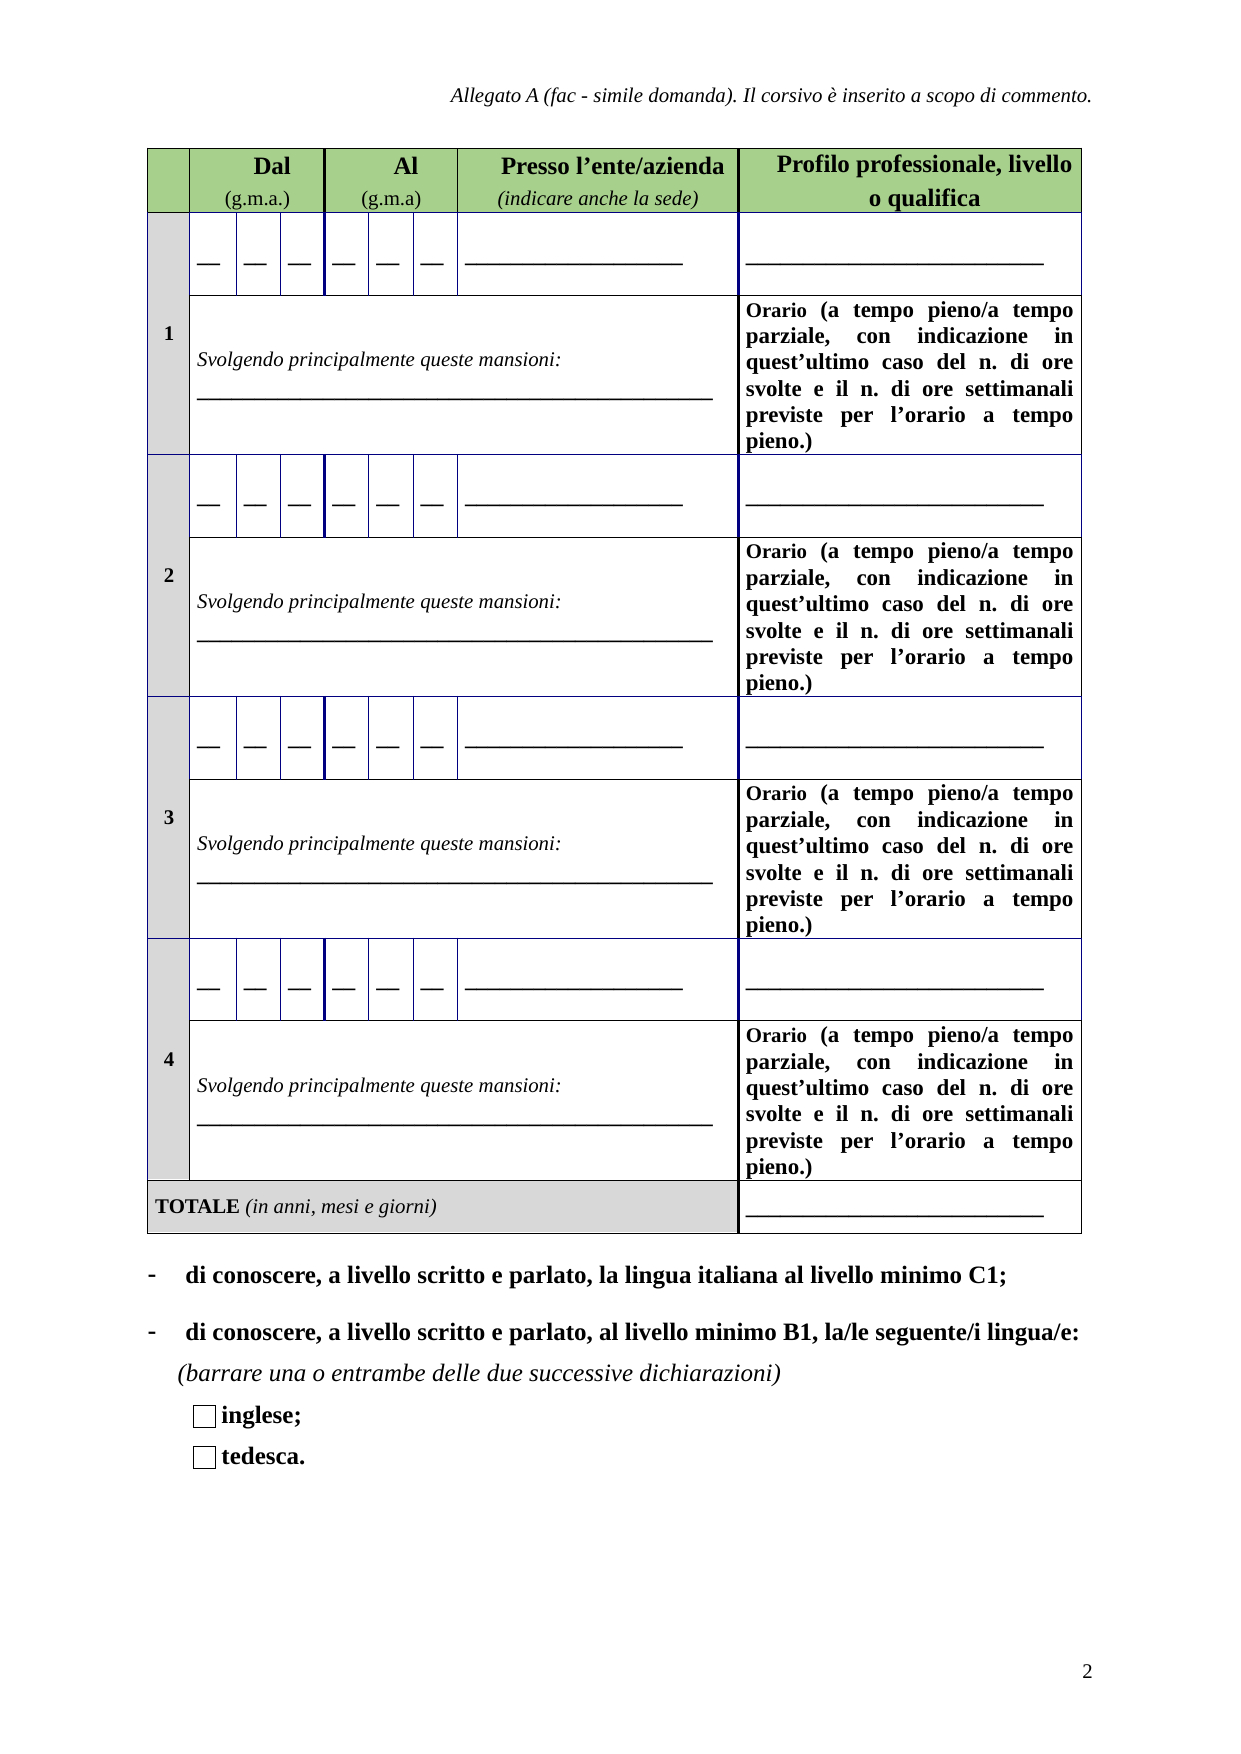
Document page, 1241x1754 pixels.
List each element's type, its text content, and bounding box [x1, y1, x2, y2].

table_cell TOTALE (in anni, mesi e giorni) [148, 1181, 737, 1232]
table_cell Orario (a tempo pieno/a tempo parziale, con indicazione in quest’ultimo caso del n. di ore svolte e il n. di ore settimanali previste per l’orario a tempo pieno.) [740, 538, 1081, 696]
table_cell 3 [148, 697, 189, 938]
table_cell __ [326, 697, 368, 778]
table_cell __ [237, 455, 280, 537]
table_header Presso l’ente/azienda (indicare anche la sede) [458, 149, 737, 212]
table_cell __________________________ [740, 213, 1081, 295]
table_cell __ [190, 455, 236, 537]
table_cell __ [369, 697, 413, 778]
table_cell __ [190, 939, 236, 1020]
table_cell ___________________ [458, 697, 737, 778]
table_header N [148, 149, 189, 212]
table_cell __ [237, 213, 280, 295]
table_cell Orario (a tempo pieno/a tempo parziale, con indicazione in quest’ultimo caso del n. di ore svolte e il n. di ore settimanali previste per l’orario a tempo pieno.) [740, 780, 1081, 938]
table_cell Svolgendo principalmente queste mansioni: _____________________________________________ [190, 780, 737, 938]
table_cell 4 [148, 939, 189, 1179]
text (barrare una o entrambe delle due successive dichiarazioni) [177, 1358, 1092, 1387]
text tedesca. [192, 1441, 1092, 1470]
table_cell __ [281, 455, 323, 537]
table_cell __ [369, 939, 413, 1020]
table_cell Orario (a tempo pieno/a tempo parziale, con indicazione in quest’ultimo caso del n. di ore svolte e il n. di ore settimanali previste per l’orario a tempo pieno.) [740, 296, 1081, 454]
table_cell Svolgendo principalmente queste mansioni: _____________________________________________ [190, 1021, 737, 1179]
table_header Dal (g.m.a.) [190, 149, 323, 212]
table_cell __ [326, 455, 368, 537]
table_cell __ [414, 939, 457, 1020]
table_cell __ [281, 213, 323, 295]
table_cell 2 [148, 455, 189, 696]
table_cell __ [414, 213, 457, 295]
table_cell __ [414, 455, 457, 537]
list di conoscere, a livello scritto e parlato, al livello minimo B1, la/le seguente/i lingua/e: [148, 1317, 1092, 1346]
table_cell __________________________ [740, 1181, 1081, 1232]
table_header Al (g.m.a) [326, 149, 457, 212]
list di conoscere, a livello scritto e parlato, la lingua italiana al livello minimo C1; [148, 1260, 1092, 1288]
table_cell __ [414, 697, 457, 778]
table_cell __ [237, 697, 280, 778]
table_cell __ [190, 697, 236, 778]
table_cell __ [326, 939, 368, 1020]
table_cell ___________________ [458, 213, 737, 295]
table_cell __ [369, 213, 413, 295]
text inglese; [192, 1400, 1092, 1428]
table_cell ___________________ [458, 939, 737, 1020]
table_cell __________________________ [740, 455, 1081, 537]
table_cell Svolgendo principalmente queste mansioni: _____________________________________________ [190, 296, 737, 454]
table_cell __ [237, 939, 280, 1020]
table_cell __ [281, 939, 323, 1020]
table_cell ___________________ [458, 455, 737, 537]
table_cell Orario (a tempo pieno/a tempo parziale, con indicazione in quest’ultimo caso del n. di ore svolte e il n. di ore settimanali previste per l’orario a tempo pieno.) [740, 1021, 1081, 1179]
table_cell Svolgendo principalmente queste mansioni: _____________________________________________ [190, 538, 737, 696]
table_cell __ [281, 697, 323, 778]
table_cell __ [326, 213, 368, 295]
table_cell __________________________ [740, 697, 1081, 778]
table_cell __ [369, 455, 413, 537]
table_cell __ [190, 213, 236, 295]
table_cell 1 [148, 213, 189, 454]
table_cell __________________________ [740, 939, 1081, 1020]
table_header Profilo professionale, livello o qualifica [740, 149, 1081, 212]
